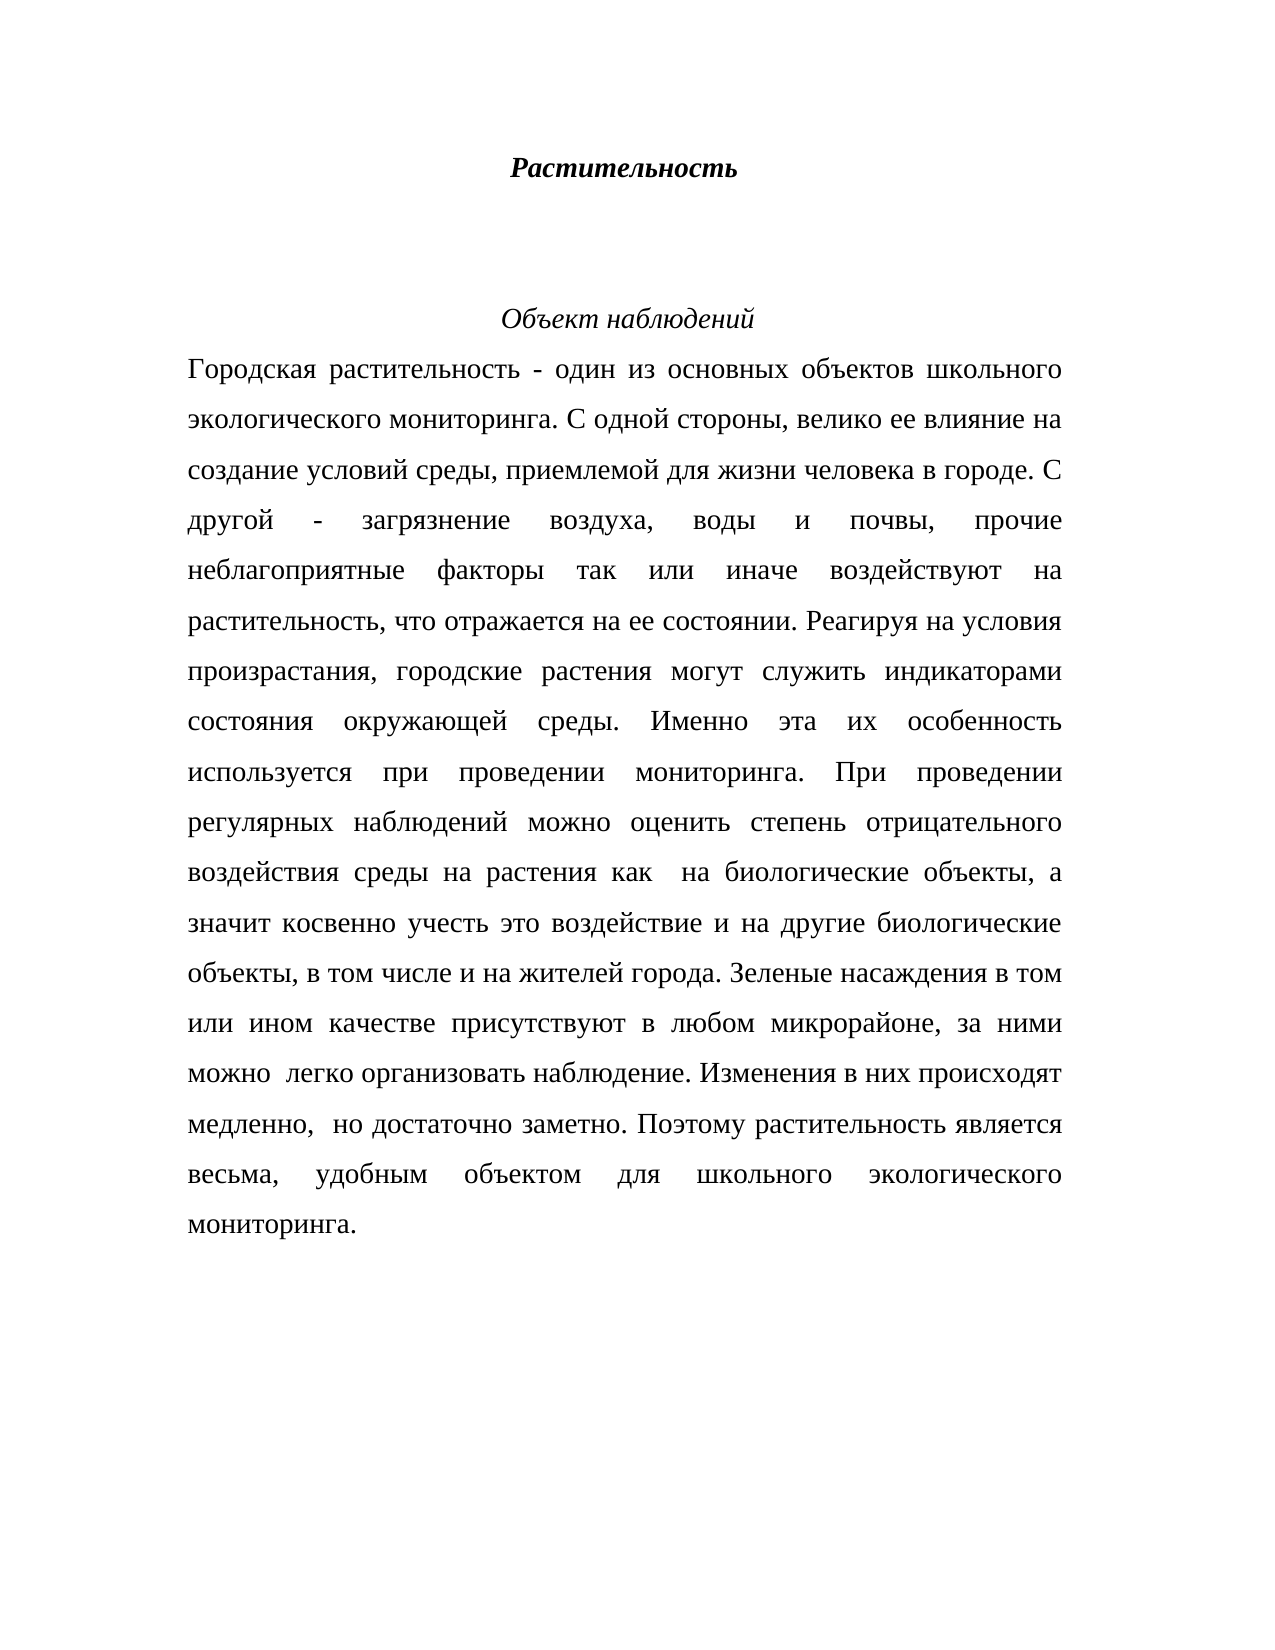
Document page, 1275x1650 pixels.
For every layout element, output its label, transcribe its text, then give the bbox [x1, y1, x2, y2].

text Объект наблюдений [187, 301, 1063, 334]
text Городская растительность - один из основных объектов школьного экологического мониторинга. С одной стороны, велико ее влияние на создание условий среды, приемлемой для жизни человека в городе. С другой - загрязнение воздуха, воды и почвы, прочие неблагоприятные факторы так или иначе воздействуют на растительность, что отражается на ее состоянии. Реагируя на условия произрастания, городские растения могут служить индикаторами состояния окружающей среды. Именно эта их особенность используется при проведении мониторинга. При проведении регулярных наблюдений можно оценить степень отрицательного воздействия среды на растения как на биологические объекты, а значит косвенно учесть это воздействие и на другие биологические объекты, в том числе и на жителей города. Зеленые насаждения в том или ином качестве присутствуют в любом микрорайоне, за ними можно легко организовать наблюдение. Изменения в них происходят медленно, но достаточно заметно. Поэтому растительность является весьма, удобным объектом для школьного экологического мониторинга. [187, 351, 1063, 1240]
text Растительность [187, 150, 1063, 183]
